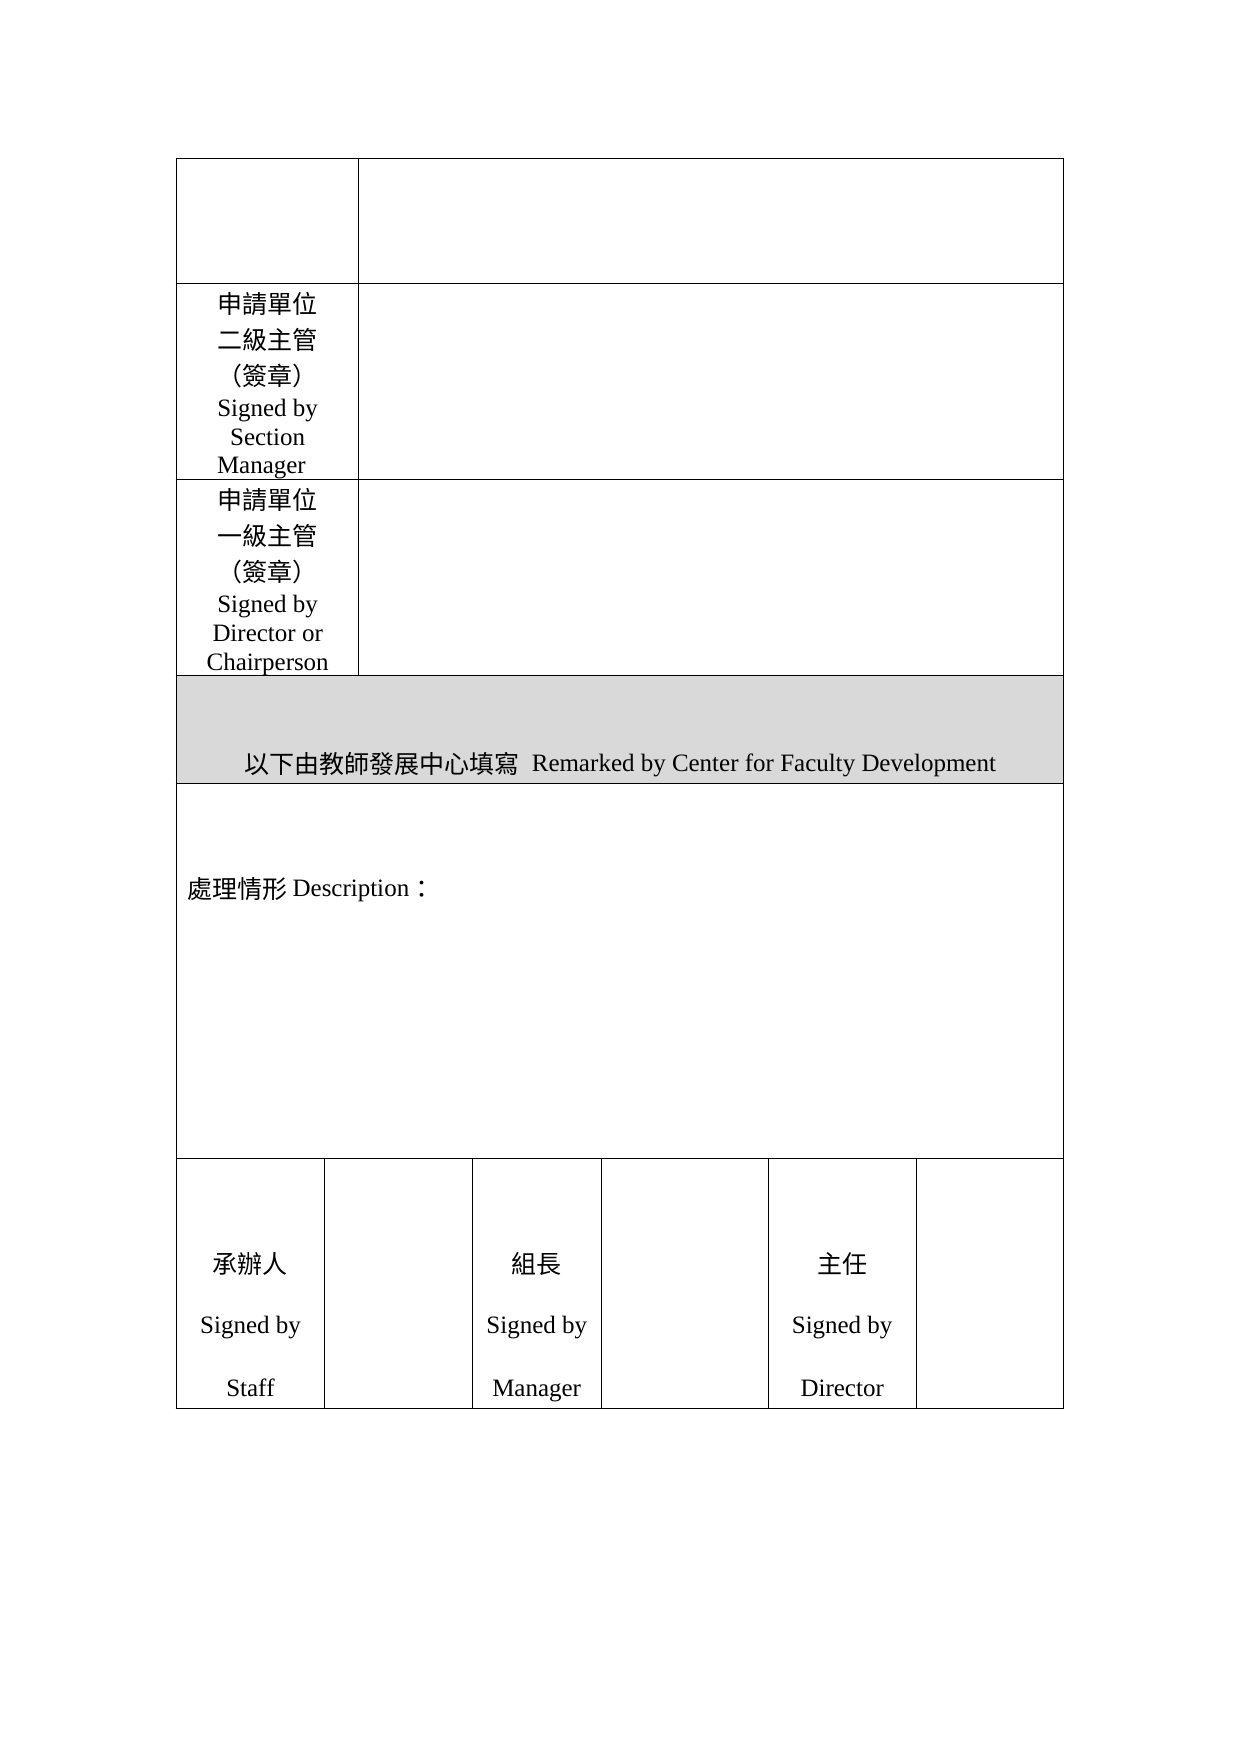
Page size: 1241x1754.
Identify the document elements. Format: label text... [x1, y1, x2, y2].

table_cell [177, 159, 358, 283]
table_cell [359, 480, 1063, 675]
table_cell 申請單位 二級主管 （簽章） Signed by Section Manager [177, 284, 358, 479]
table_cell 處理情形Description： [177, 784, 1063, 1158]
table_cell [917, 1159, 1063, 1408]
table_cell [359, 159, 1063, 283]
table_cell 以下由教師發展中心填寫 Remarked by Center for Faculty Development [177, 676, 1063, 783]
table_cell [602, 1159, 768, 1408]
table_cell [325, 1159, 472, 1408]
table_cell 承辦人 Signed by Staff [177, 1159, 324, 1408]
table_cell 申請單位 一級主管 （簽章） Signed by Director or Chairperson [177, 480, 358, 675]
table_cell 組長 Signed by Manager [473, 1159, 601, 1408]
table_cell [359, 284, 1063, 479]
table_cell 主任 Signed by Director [769, 1159, 916, 1408]
